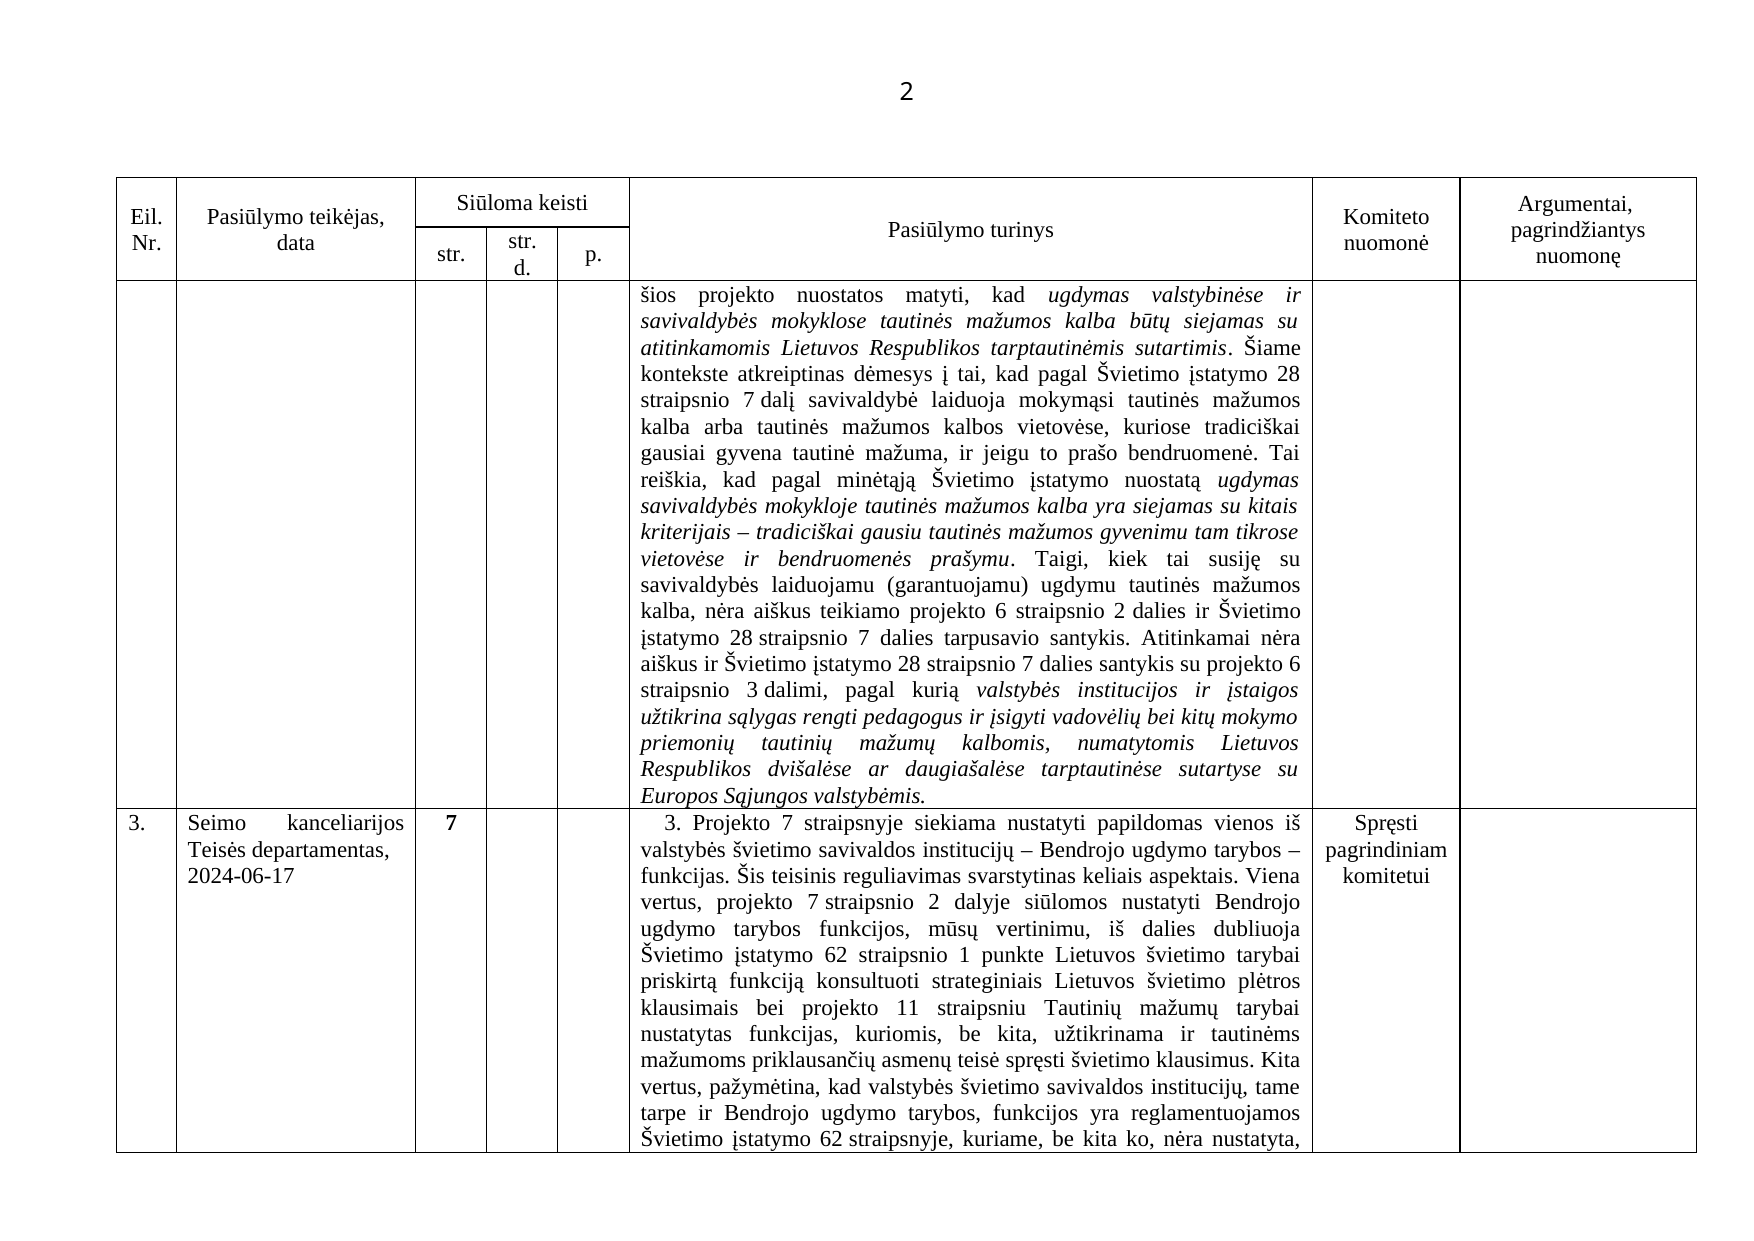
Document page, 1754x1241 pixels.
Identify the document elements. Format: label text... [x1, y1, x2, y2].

table_cell [1313, 281, 1459, 808]
table_cell [117, 281, 176, 808]
table_cell [177, 281, 415, 808]
table_cell str. d. [487, 228, 557, 280]
table_cell 3. Projekto 7 straipsnyje siekiama nustatyti papildomas vienos iš valstybės švietimo savivaldos institucijų – Bendrojo ugdymo tarybos – funkcijas. Šis teisinis reguliavimas svarstytinas keliais aspektais. Viena vertus, projekto 7 straipsnio 2 dalyje siūlomos nustatyti Bendrojo ugdymo tarybos funkcijos, mūsų vertinimu, iš dalies dubliuoja Švietimo įstatymo 62 straipsnio 1 punkte Lietuvos švietimo tarybai priskirtą funkciją konsultuoti strateginiais Lietuvos švietimo plėtros klausimais bei projekto 11 straipsniu Tautinių mažumų tarybai nustatytas funkcijas, kuriomis, be kita, užtikrinama ir tautinėms mažumoms priklausančių asmenų teisė spręsti švietimo klausimus. Kita vertus, pažymėtina, kad valstybės švietimo savivaldos institucijų, tame tarpe ir Bendrojo ugdymo tarybos, funkcijos yra reglamentuojamos Švietimo įstatymo 62 straipsnyje, kuriame, be kita ko, nėra nustatyta, [630, 809, 1312, 1152]
table_cell str. [416, 228, 486, 280]
table_header Pasiūlymo turinys [630, 178, 1312, 280]
table_header Komiteto nuomonė [1313, 178, 1459, 280]
table_header Argumentai, pagrindžiantys nuomonę [1461, 178, 1696, 280]
table_cell [117, 809, 176, 1152]
table_cell 7 [416, 809, 486, 1152]
table_cell [1461, 281, 1696, 808]
table_cell [487, 281, 557, 808]
table_cell [416, 281, 486, 808]
table_cell Seimo kanceliarijos Teisės departamentas, 2024-06-17 [177, 809, 415, 1152]
table_cell [558, 281, 629, 808]
table_cell p. [558, 228, 629, 280]
table_header Eil. Nr. [117, 178, 176, 280]
table_header Siūloma keisti [416, 178, 629, 226]
table_cell [558, 809, 629, 1152]
table_header Pasiūlymo teikėjas, data [177, 178, 415, 280]
table_cell Spręsti pagrindiniam komitetui [1313, 809, 1459, 1152]
table_cell šios projekto nuostatos matyti, kad ugdymas valstybinėse ir savivaldybės mokyklose tautinės mažumos kalba būtų siejamas su atitinkamomis Lietuvos Respublikos tarptautinėmis sutartimis. Šiame kontekste atkreiptinas dėmesys į tai, kad pagal Švietimo įstatymo 28 straipsnio 7 dalį savivaldybė laiduoja mokymąsi tautinės mažumos kalba arba tautinės mažumos kalbos vietovėse, kuriose tradiciškai gausiai gyvena tautinė mažuma, ir jeigu to prašo bendruomenė. Tai reiškia, kad pagal minėtąją Švietimo įstatymo nuostatą ugdymas savivaldybės mokykloje tautinės mažumos kalba yra siejamas su kitais kriterijais – tradiciškai gausiu tautinės mažumos gyvenimu tam tikrose vietovėse ir bendruomenės prašymu. Taigi, kiek tai susiję su savivaldybės laiduojamu (garantuojamu) ugdymu tautinės mažumos kalba, nėra aiškus teikiamo projekto 6 straipsnio 2 dalies ir Švietimo įstatymo 28 straipsnio 7 dalies tarpusavio santykis. Atitinkamai nėra aiškus ir Švietimo įstatymo 28 straipsnio 7 dalies santykis su projekto 6 straipsnio 3 dalimi, pagal kurią valstybės institucijos ir įstaigos užtikrina sąlygas rengti pedagogus ir įsigyti vadovėlių bei kitų mokymo priemonių tautinių mažumų kalbomis, numatytomis Lietuvos Respublikos dvišalėse ar daugiašalėse tarptautinėse sutartyse su Europos Sąjungos valstybėmis. [630, 281, 1312, 808]
table_cell [1461, 809, 1696, 1152]
table_cell [487, 809, 557, 1152]
